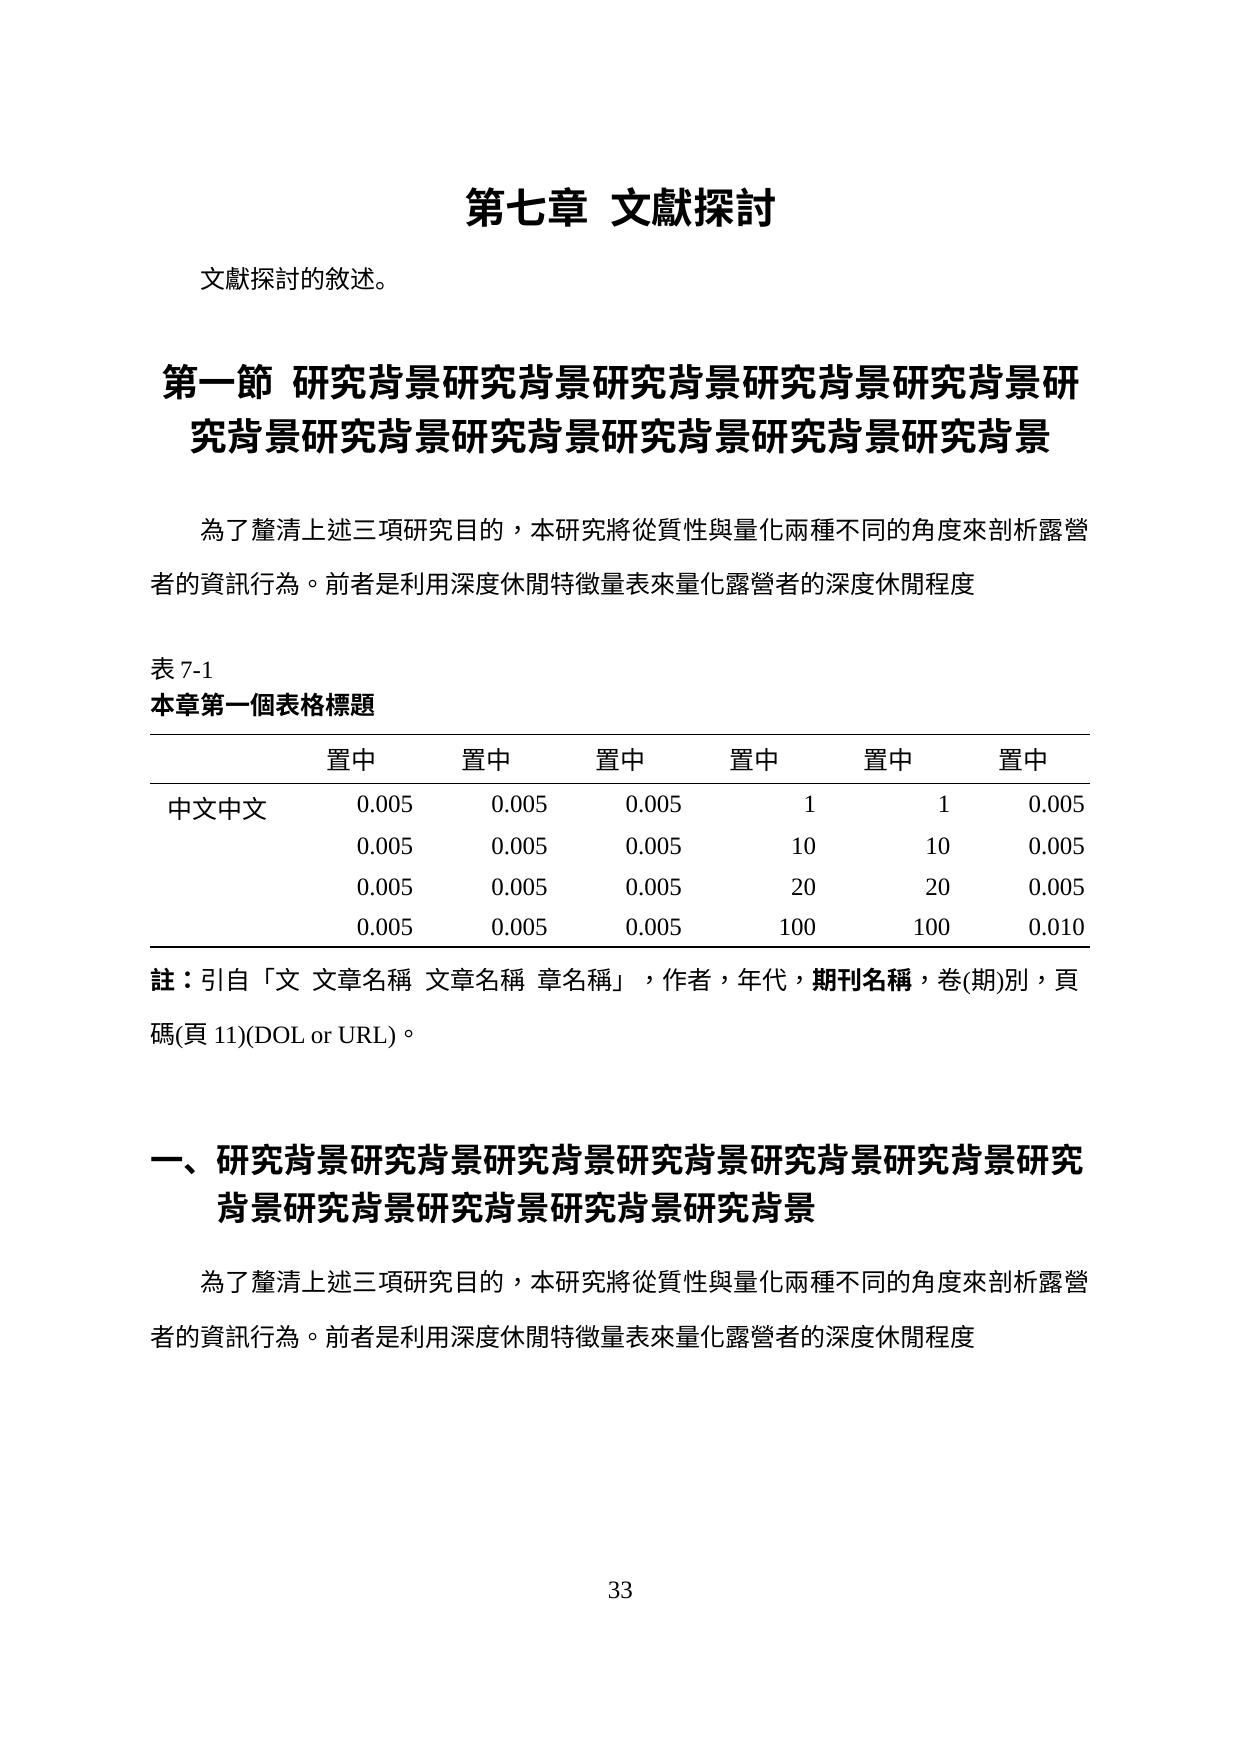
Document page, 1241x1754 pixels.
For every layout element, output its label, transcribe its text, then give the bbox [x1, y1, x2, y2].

table_cell 0.005 [553, 784, 687, 824]
table_cell 1 [821, 784, 956, 824]
table_cell 0.005 [553, 906, 687, 946]
table_cell 1 [687, 784, 821, 824]
table_header 置中 [284, 735, 418, 783]
subtitle 第七章 文獻探討 [150, 175, 1090, 235]
table_cell 中文中文 [150, 784, 284, 946]
table_header 置中 [821, 735, 956, 783]
table_cell 0.005 [956, 824, 1090, 866]
table_header 置中 [687, 735, 821, 783]
table_cell 0.005 [419, 784, 553, 824]
table_cell 10 [821, 824, 956, 866]
table_cell 0.005 [553, 824, 687, 866]
table_cell 0.005 [284, 866, 418, 906]
table_cell 0.005 [419, 866, 553, 906]
table_cell 20 [821, 866, 956, 906]
table_cell 100 [821, 906, 956, 946]
text 表7-1 本章第一個表格標題 [150, 649, 1090, 722]
table_cell 0.005 [284, 906, 418, 946]
text 為了釐清上述三項研究目的，本研究將從質性與量化兩種不同的角度來剖析露營者的資訊行為。前者是利用深度休閒特徵量表來量化露營者的深度休閒程度 [150, 510, 1090, 601]
table_header [150, 735, 284, 783]
text 為了釐清上述三項研究目的，本研究將從質性與量化兩種不同的角度來剖析露營者的資訊行為。前者是利用深度休閒特徵量表來量化露營者的深度休閒程度 [150, 1263, 1090, 1353]
table_header 置中 [553, 735, 687, 783]
table_cell 0.005 [284, 824, 418, 866]
table_header 置中 [419, 735, 553, 783]
table_cell 0.005 [956, 784, 1090, 824]
text 文獻探討的敘述。 [150, 260, 1090, 296]
table_cell 0.005 [419, 824, 553, 866]
table_cell 0.010 [956, 906, 1090, 946]
table_cell 0.005 [419, 906, 553, 946]
table_cell 20 [687, 866, 821, 906]
table_cell 100 [687, 906, 821, 946]
subtitle 第一節 研究背景研究背景研究背景研究背景研究背景研究背景研究背景研究背景研究背景研究背景研究背景 [150, 353, 1090, 461]
table_cell 10 [687, 824, 821, 866]
table_cell 0.005 [553, 866, 687, 906]
table_cell 0.005 [956, 866, 1090, 906]
table_header 置中 [956, 735, 1090, 783]
subtitle 一、研究背景研究背景研究背景研究背景研究背景研究背景研究背景研究背景研究背景研究背景研究背景 [150, 1134, 1090, 1230]
text 註：引自「文 文章名稱 文章名稱 章名稱」，作者，年代，期刊名稱，卷(期)別，頁碼(頁11)(DOL or URL)。 [150, 960, 1090, 1051]
table_cell 0.005 [284, 784, 418, 824]
